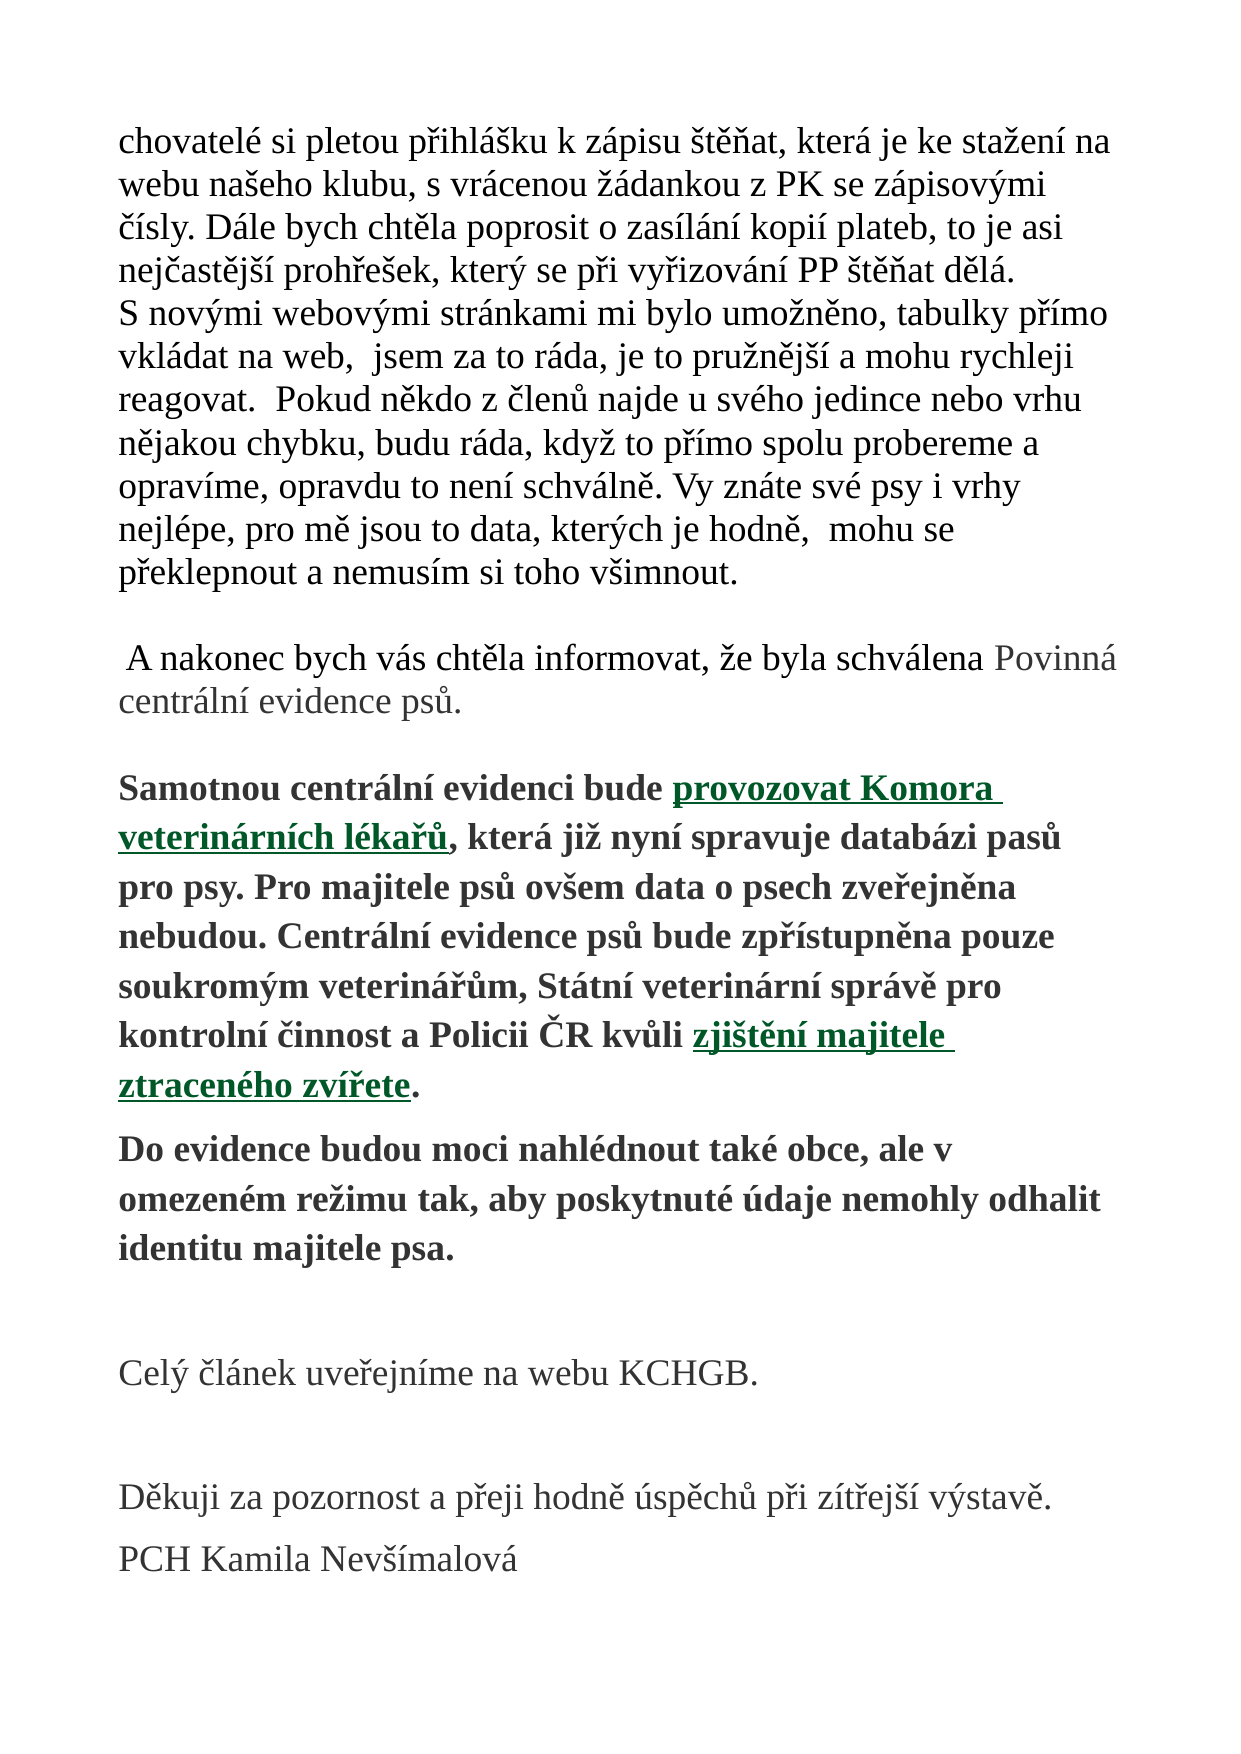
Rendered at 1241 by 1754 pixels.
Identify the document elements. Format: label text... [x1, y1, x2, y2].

text chovatelé si pletou přihlášku k zápisu štěňat, která je ke stažení na webu našeho klubu, s vrácenou žádankou z PK se zápisovými čísly. Dále bych chtěla poprosit o zasílání kopií plateb, to je asi nejčastější prohřešek, který se při vyřizování PP štěňat dělá. [118, 118, 1122, 291]
text Do evidence budou moci nahlédnout také obce, ale v omezeném režimu tak, aby poskytnuté údaje nemohly odhalit identitu majitele psa. [118, 1127, 1122, 1269]
text Celý článek uveřejníme na webu KCHGB. [118, 1350, 1122, 1393]
text A nakonec bych vás chtěla informovat, že byla schválena Povinná centrální evidence psů. [118, 636, 1122, 722]
text Děkuji za pozornost a přeji hodně úspěchů při zítřejší výstavě. [118, 1474, 1122, 1517]
text PCH Kamila Nevšímalová [118, 1536, 1122, 1579]
text Samotnou centrální evidenci bude provozovat Komora veterinárních lékařů, která již nyní spravuje databázi pasů pro psy. Pro majitele psů ovšem data o psech zveřejněna nebudou. Centrální evidence psů bude zpřístupněna pouze soukromým veterinářům, Státní veterinární správě pro kontrolní činnost a Policii ČR kvůli zjištění majitele ztraceného zvířete. [118, 765, 1122, 1106]
text S novými webovými stránkami mi bylo umožněno, tabulky přímo vkládat na web, jsem za to ráda, je to pružnější a mohu rychleji reagovat. Pokud někdo z členů najde u svého jedince nebo vrhu nějakou chybku, budu ráda, když to přímo spolu probereme a opravíme, opravdu to není schválně. Vy znáte své psy i vrhy nejlépe, pro mě jsou to data, kterých je hodně, mohu se překlepnout a nemusím si toho všimnout. [118, 291, 1122, 592]
